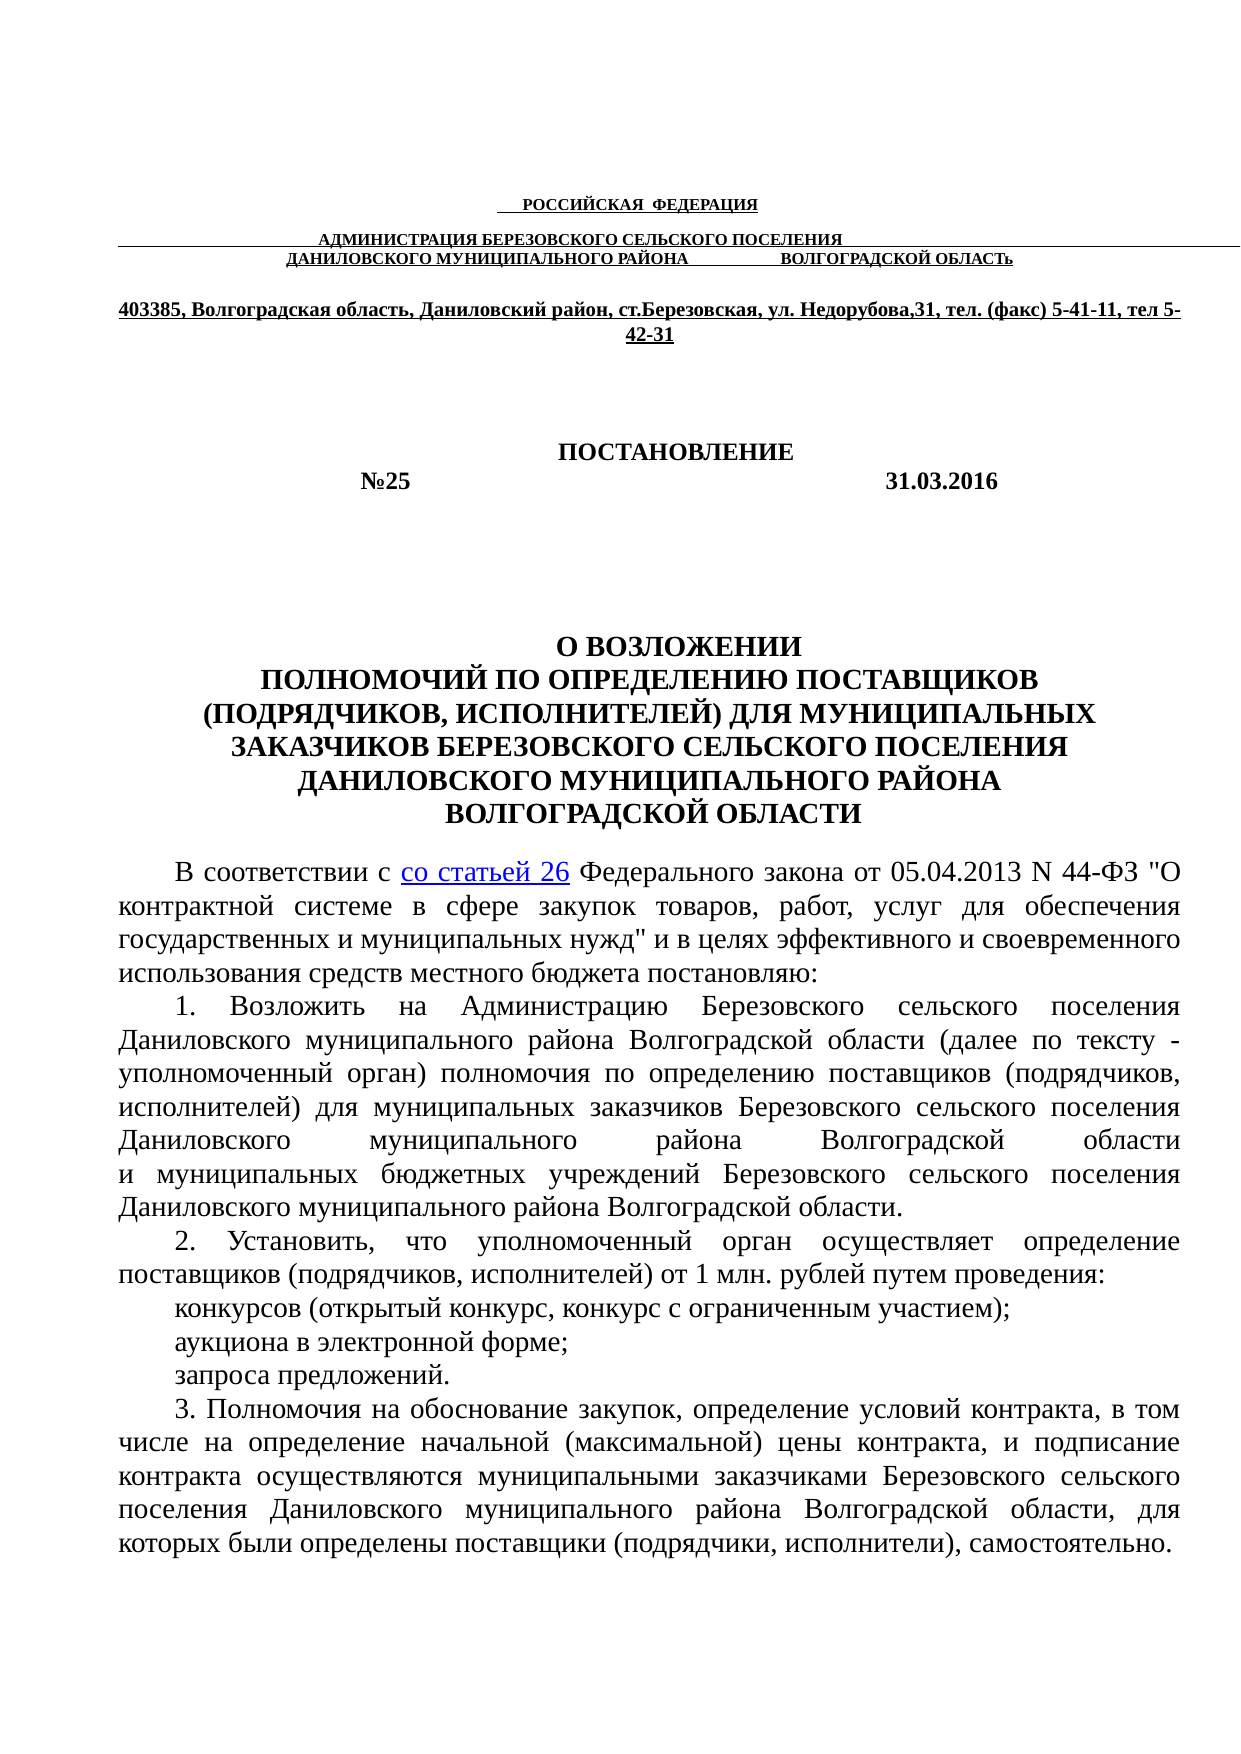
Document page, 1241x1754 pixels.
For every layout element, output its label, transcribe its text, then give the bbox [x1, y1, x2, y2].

text аукциона в электронной форме; [118, 1324, 1181, 1357]
text 1. Возложить на Администрацию Березовского сельского поселения Даниловского муниципального района Волгоградской области (далее по тексту - уполномоченный орган) полномочия по определению поставщиков (подрядчиков, исполнителей) для муниципальных заказчиков Березовского сельского поселения Даниловского муниципального района Волгоградской области и муниципальных бюджетных учреждений Березовского сельского поселения Даниловского муниципального района Волгоградской области. [118, 988, 1181, 1223]
text запроса предложений. [118, 1357, 1181, 1391]
text (ПОДРЯДЧИКОВ, ИСПОЛНИТЕЛЕЙ) ДЛЯ МУНИЦИПАЛЬНЫХ ЗАКАЗЧИКОВ БЕРЕЗОВСКОГО СЕЛЬСКОГО ПОСЕЛЕНИЯ ДАНИЛОВСКОГО МУНИЦИПАЛЬНОГО РАЙОНА [118, 696, 1181, 797]
text ВОЛГОГРАДСКОЙ ОБЛАСТИ [118, 797, 1181, 830]
text конкурсов (открытый конкурс, конкурс с ограниченным участием); [118, 1290, 1181, 1324]
text 2. Установить, что уполномоченный орган осуществляет определение поставщиков (подрядчиков, исполнителей) от 1 млн. рублей путем проведения: [118, 1223, 1181, 1290]
text 3. Полномочия на обоснование закупок, определение условий контракта, в том числе на определение начальной (максимальной) цены контракта, и подписание контракта осуществляются муниципальными заказчиками Березовского сельского поселения Даниловского муниципального района Волгоградской области, для которых были определены поставщики (подрядчики, исполнители), самостоятельно. [118, 1391, 1181, 1558]
text №25 31.03.2016 [118, 466, 1181, 495]
text О ВОЗЛОЖЕНИИ [118, 629, 1181, 662]
text ПОЛНОМОЧИЙ ПО ОПРЕДЕЛЕНИЮ ПОСТАВЩИКОВ [118, 662, 1181, 696]
text В соответствии с со статьей 26 Федерального закона от 05.04.2013 N 44-ФЗ "О контрактной системе в сфере закупок товаров, работ, услуг для обеспечения государственных и муниципальных нужд" и в целях эффективного и своевременного использования средств местного бюджета постановляю: [118, 854, 1181, 988]
text ДАНИЛОВСКОГО МУНИЦИПАЛЬНОГО РАЙОНА ВОЛГОГРАДСКОЙ ОБЛАСТь [118, 247, 1181, 268]
text АДМИНИСТРАЦИЯ БЕРЕЗОВСКОГО СЕЛЬСКОГО ПОСЕЛЕНИЯ [118, 229, 1181, 246]
text РОССИЙСКАЯ ФЕДЕРАЦИЯ [118, 183, 1181, 217]
text 42-31 [118, 319, 1181, 346]
text 403385, Волгоградская область, Даниловский район, ст.Березовская, ул. Недорубова,31, тел. (факс) 5-41-11, тел 5- [118, 297, 1181, 318]
text ПОСТАНОВЛЕНИЕ [118, 437, 1181, 466]
